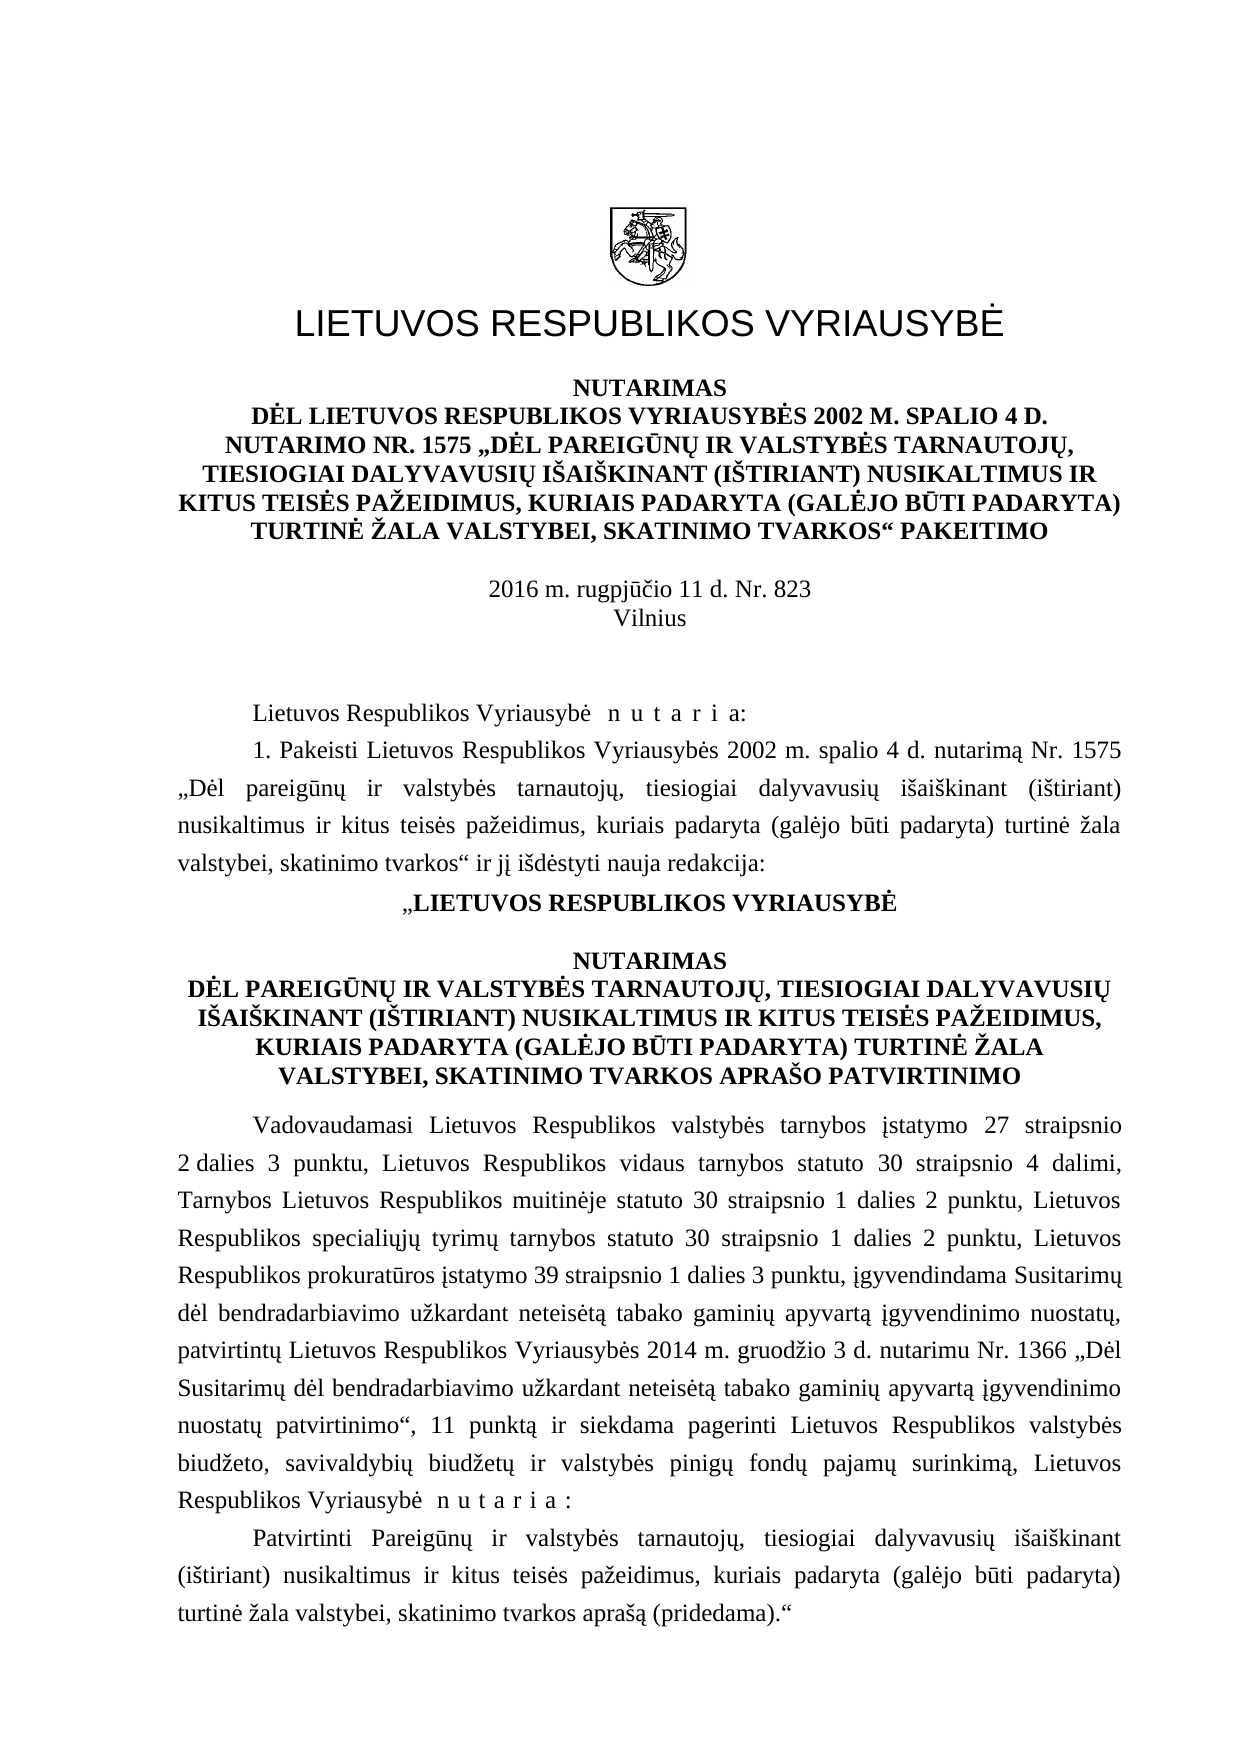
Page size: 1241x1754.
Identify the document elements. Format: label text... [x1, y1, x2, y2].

text nutarimas [177, 373, 1122, 401]
text Lietuvos Respublikos Vyriausybė [177, 301, 1122, 344]
text Vilnius [177, 603, 1122, 631]
text 2016 m. rugpjūčio 11 d. Nr. 823 [177, 574, 1122, 603]
text Lietuvos Respublikos Vyriausybė nutaria: [177, 689, 1122, 726]
text „LIETUVOS RESPUBLIKOS VYRIAUSYBĖ [177, 888, 1122, 917]
text DĖL LIETUVOS RESPUBLIKOS VYRIAUSYBĖS 2002 M. SPALIO 4 D. NUTARIMO NR. 1575 „DĖL PAREIGŪNŲ IR VALSTYBĖS TARNAUTOJŲ, TIESIOGIAI DALYVAVUSIŲ IŠAIŠKINANT (IŠTIRIANT) NUSIKALTIMUS IR KITUS TEISĖS PAŽEIDIMUS, KURIAIS PADARYTA (GALĖJO BŪTI PADARYTA) TURTINĖ ŽALA VALSTYBEI, SKATINIMO TVARKOS“ PAKEITIMO [177, 401, 1122, 545]
text NUTARIMAS [177, 946, 1122, 974]
text Patvirtinti Pareigūnų ir valstybės tarnautojų, tiesiogiai dalyvavusių išaiškinant (ištiriant) nusikaltimus ir kitus teisės pažeidimus, kuriais padaryta (galėjo būti padaryta) turtinė žala valstybei, skatinimo tvarkos aprašą (pridedama).“ [177, 1514, 1122, 1627]
text Vadovaudamasi Lietuvos Respublikos valstybės tarnybos įstatymo 27 straipsnio 2 dalies 3 punktu, Lietuvos Respublikos vidaus tarnybos statuto 30 straipsnio 4 dalimi, Tarnybos Lietuvos Respublikos muitinėje statuto 30 straipsnio 1 dalies 2 punktu, Lietuvos Respublikos specialiųjų tyrimų tarnybos statuto 30 straipsnio 1 dalies 2 punktu, Lietuvos Respublikos prokuratūros įstatymo 39 straipsnio 1 dalies 3 punktu, įgyvendindama Susitarimų dėl bendradarbiavimo užkardant neteisėtą tabako gaminių apyvartą įgyvendinimo nuostatų, patvirtintų Lietuvos Respublikos Vyriausybės 2014 m. gruodžio 3 d. nutarimu Nr. 1366 „Dėl Susitarimų dėl bendradarbiavimo užkardant neteisėtą tabako gaminių apyvartą įgyvendinimo nuostatų patvirtinimo“, 11 punktą ir siekdama pagerinti Lietuvos Respublikos valstybės biudžeto, savivaldybių biudžetų ir valstybės pinigų fondų pajamų surinkimą, Lietuvos Respublikos Vyriausybė nutaria: [177, 1102, 1122, 1514]
text DĖL PAREIGŪNŲ IR VALSTYBĖS TARNAUTOJŲ, TIESIOGIAI DALYVAVUSIŲ IŠAIŠKINANT (IŠTIRIANT) NUSIKALTIMUS IR KITUS TEISĖS PAŽEIDIMUS, KURIAIS PADARYTA (GALĖJO BŪTI PADARYTA) TURTINĖ ŽALA VALSTYBEI, SKATINIMO TVARKOS APRAŠO PATVIRTINIMO [177, 974, 1122, 1089]
text 1. Pakeisti Lietuvos Respublikos Vyriausybės 2002 m. spalio 4 d. nutarimą Nr. 1575 „Dėl pareigūnų ir valstybės tarnautojų, tiesiogiai dalyvavusių išaiškinant (ištiriant) nusikaltimus ir kitus teisės pažeidimus, kuriais padaryta (galėjo būti padaryta) turtinė žala valstybei, skatinimo tvarkos“ ir jį išdėstyti nauja redakcija: [177, 726, 1122, 876]
